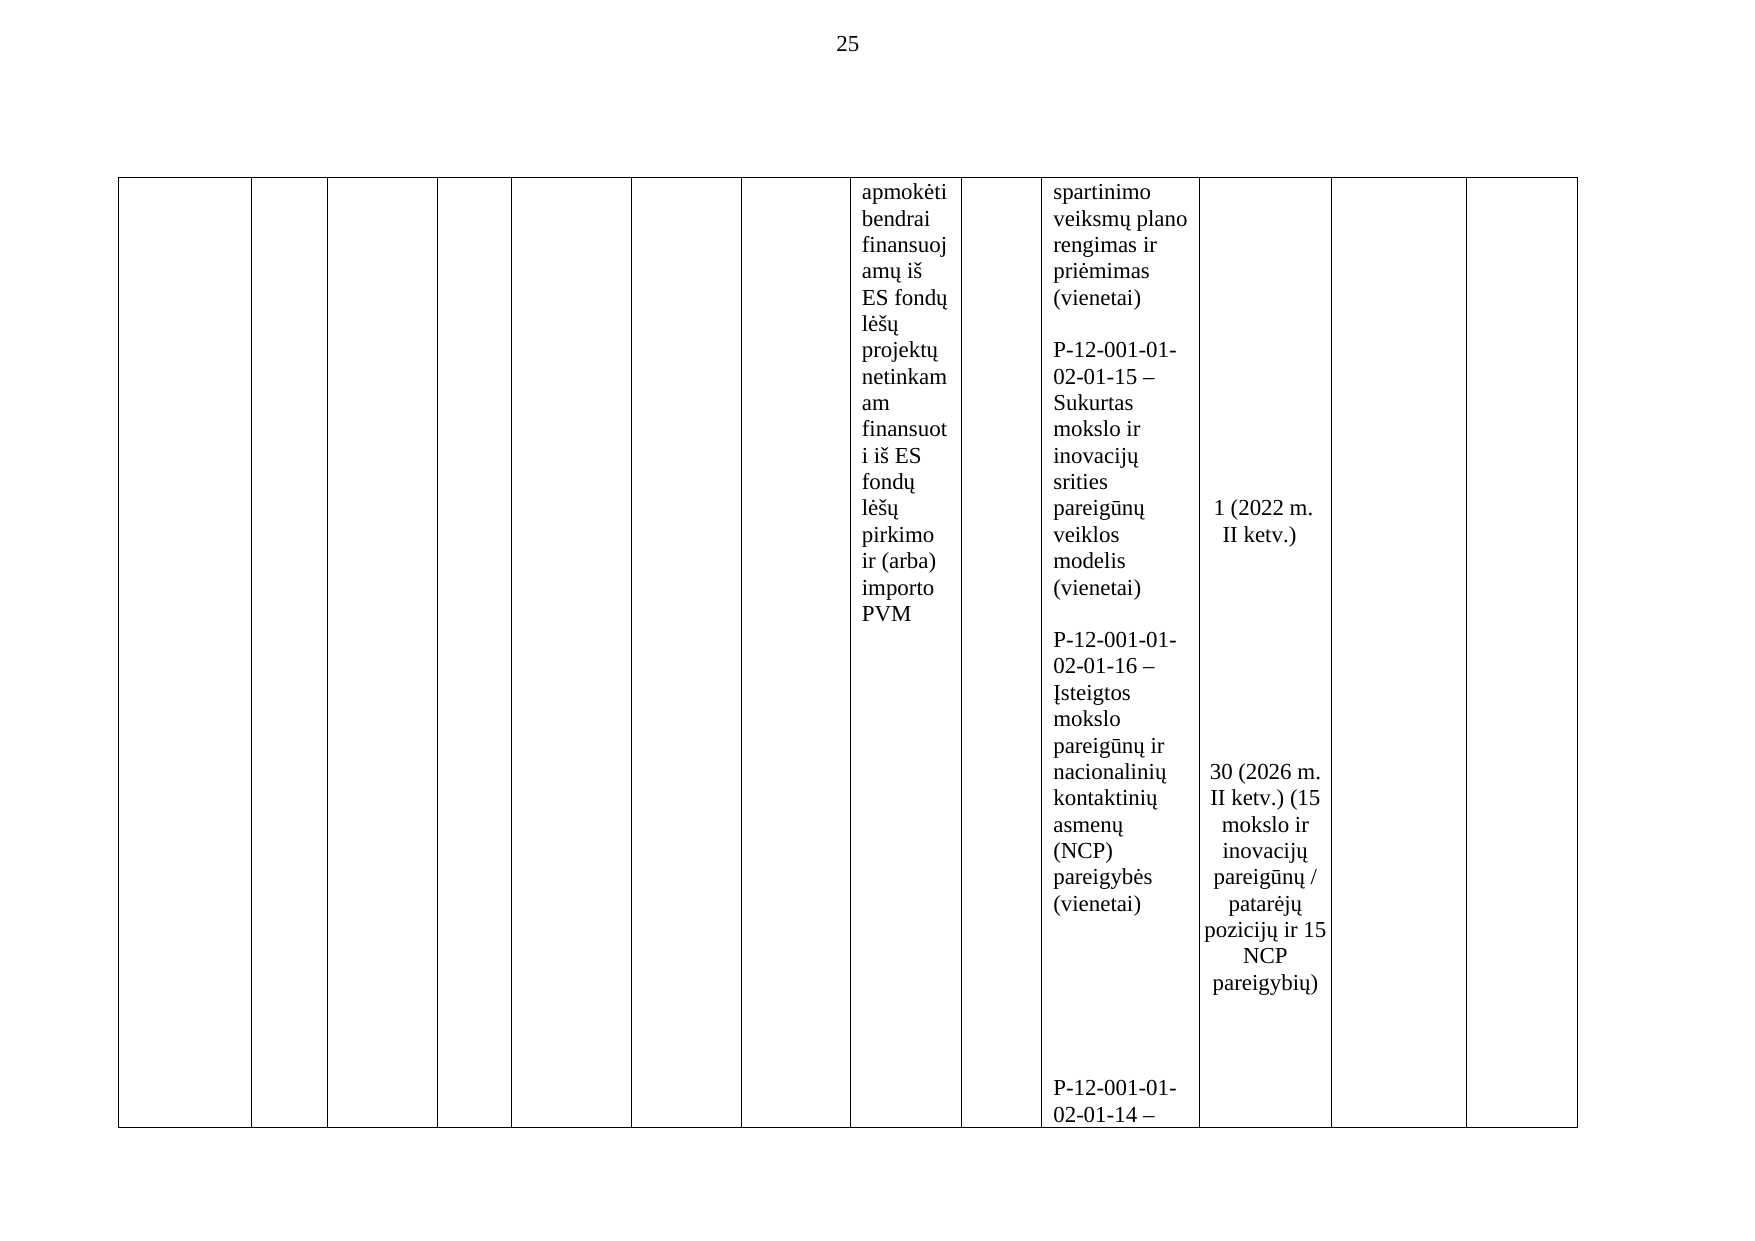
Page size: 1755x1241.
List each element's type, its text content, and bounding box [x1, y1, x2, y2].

table_cell [438, 178, 511, 1127]
table_cell 1 (2022 m. II ketv.) 30 (2026 m. II ketv.) (15 mokslo ir inovacijų pareigūnų / patarėjų pozicijų ir 15 NCP pareigybių) [1200, 178, 1331, 1127]
table_cell [252, 178, 327, 1127]
table_cell [328, 178, 437, 1127]
table_cell apmokėti bendrai finansuojamų iš ES fondų lėšų projektų netinkamam finansuoti iš ES fondų lėšų pirkimo ir (arba) importo PVM [851, 178, 961, 1127]
table_cell [962, 178, 1041, 1127]
table_cell [512, 178, 631, 1127]
table_cell [742, 178, 850, 1127]
table_cell [632, 178, 741, 1127]
table_cell [1332, 178, 1466, 1127]
table_cell [119, 178, 251, 1127]
table_cell spartinimo veiksmų plano rengimas ir priėmimas (vienetai) P-12-001-01-02-01-15 – Sukurtas mokslo ir inovacijų srities pareigūnų veiklos modelis (vienetai) P-12-001-01-02-01-16 – Įsteigtos mokslo pareigūnų ir nacionalinių kontaktinių asmenų (NCP) pareigybės (vienetai) P-12-001-01-02-01-14 – [1042, 178, 1199, 1127]
table_cell [1467, 178, 1577, 1127]
